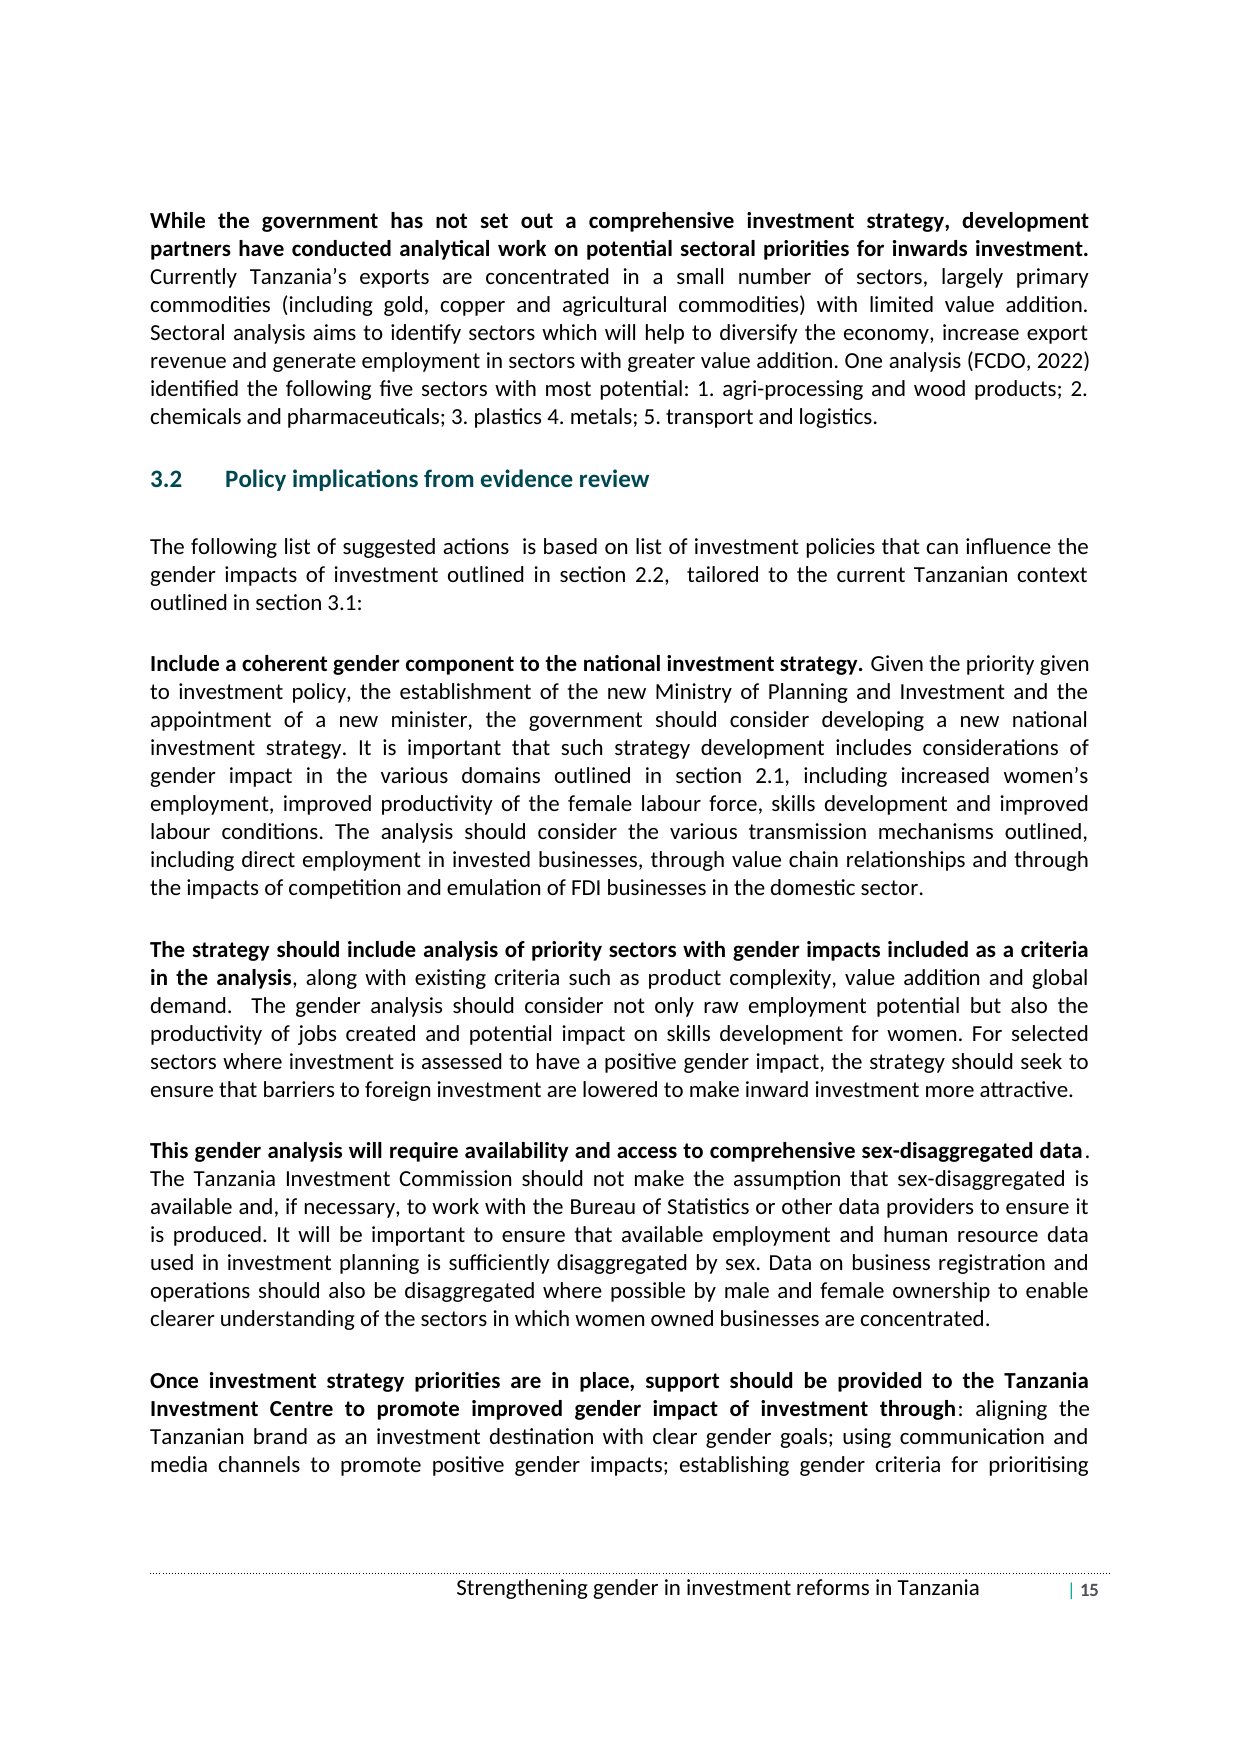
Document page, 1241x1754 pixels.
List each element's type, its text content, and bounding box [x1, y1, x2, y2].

text Once investment strategy priorities are in place, support should be provided to the Tanzania Investment Centre to promote improved gender impact of investment through: aligning the Tanzanian brand as an investment destination with clear gender goals; using communication and media channels to promote positive gender impacts; establishing gender criteria for prioritising [150, 1366, 1090, 1478]
text While the government has not set out a comprehensive investment strategy, development partners have conducted analytical work on potential sectoral priorities for inwards investment. Currently Tanzania’s exports are concentrated in a small number of sectors, largely primary commodities (including gold, copper and agricultural commodities) with limited value addition. Sectoral analysis aims to identify sectors which will help to diversify the economy, increase export revenue and generate employment in sectors with greater value addition. One analysis (FCDO, 2022) identified the following five sectors with most potential: 1. agri-processing and wood products; 2. chemicals and pharmaceuticals; 3. plastics 4. metals; 5. transport and logistics. [150, 206, 1090, 430]
text This gender analysis will require availability and access to comprehensive sex-disaggregated data. The Tanzania Investment Commission should not make the assumption that sex-disaggregated is available and, if necessary, to work with the Bureau of Statistics or other data providers to ensure it is produced. It will be important to ensure that available employment and human resource data used in investment planning is sufficiently disaggregated by sex. Data on business registration and operations should also be disaggregated where possible by male and female ownership to enable clearer understanding of the sectors in which women owned businesses are concentrated. [150, 1136, 1090, 1332]
text The following list of suggested actions is based on list of investment policies that can influence the gender impacts of investment outlined in section 2.2, tailored to the current Tanzanian context outlined in section 3.1: [150, 532, 1090, 616]
text The strategy should include analysis of priority sectors with gender impacts included as a criteria in the analysis, along with existing criteria such as product complexity, value addition and global demand. The gender analysis should consider not only raw employment potential but also the productivity of jobs created and potential impact on skills development for women. For selected sectors where investment is assessed to have a positive gender impact, the strategy should seek to ensure that barriers to foreign investment are lowered to make inward investment more attractive. [150, 935, 1090, 1103]
subtitle 3.2 Policy implications from evidence review [150, 463, 1090, 494]
text Include a coherent gender component to the national investment strategy. Given the priority given to investment policy, the establishment of the new Ministry of Planning and Investment and the appointment of a new minister, the government should consider developing a new national investment strategy. It is important that such strategy development includes considerations of gender impact in the various domains outlined in section 2.1, including increased women’s employment, improved productivity of the female labour force, skills development and improved labour conditions. The analysis should consider the various transmission mechanisms outlined, including direct employment in invested businesses, through value chain relationships and through the impacts of competition and emulation of FDI businesses in the domestic sector. [150, 649, 1090, 901]
